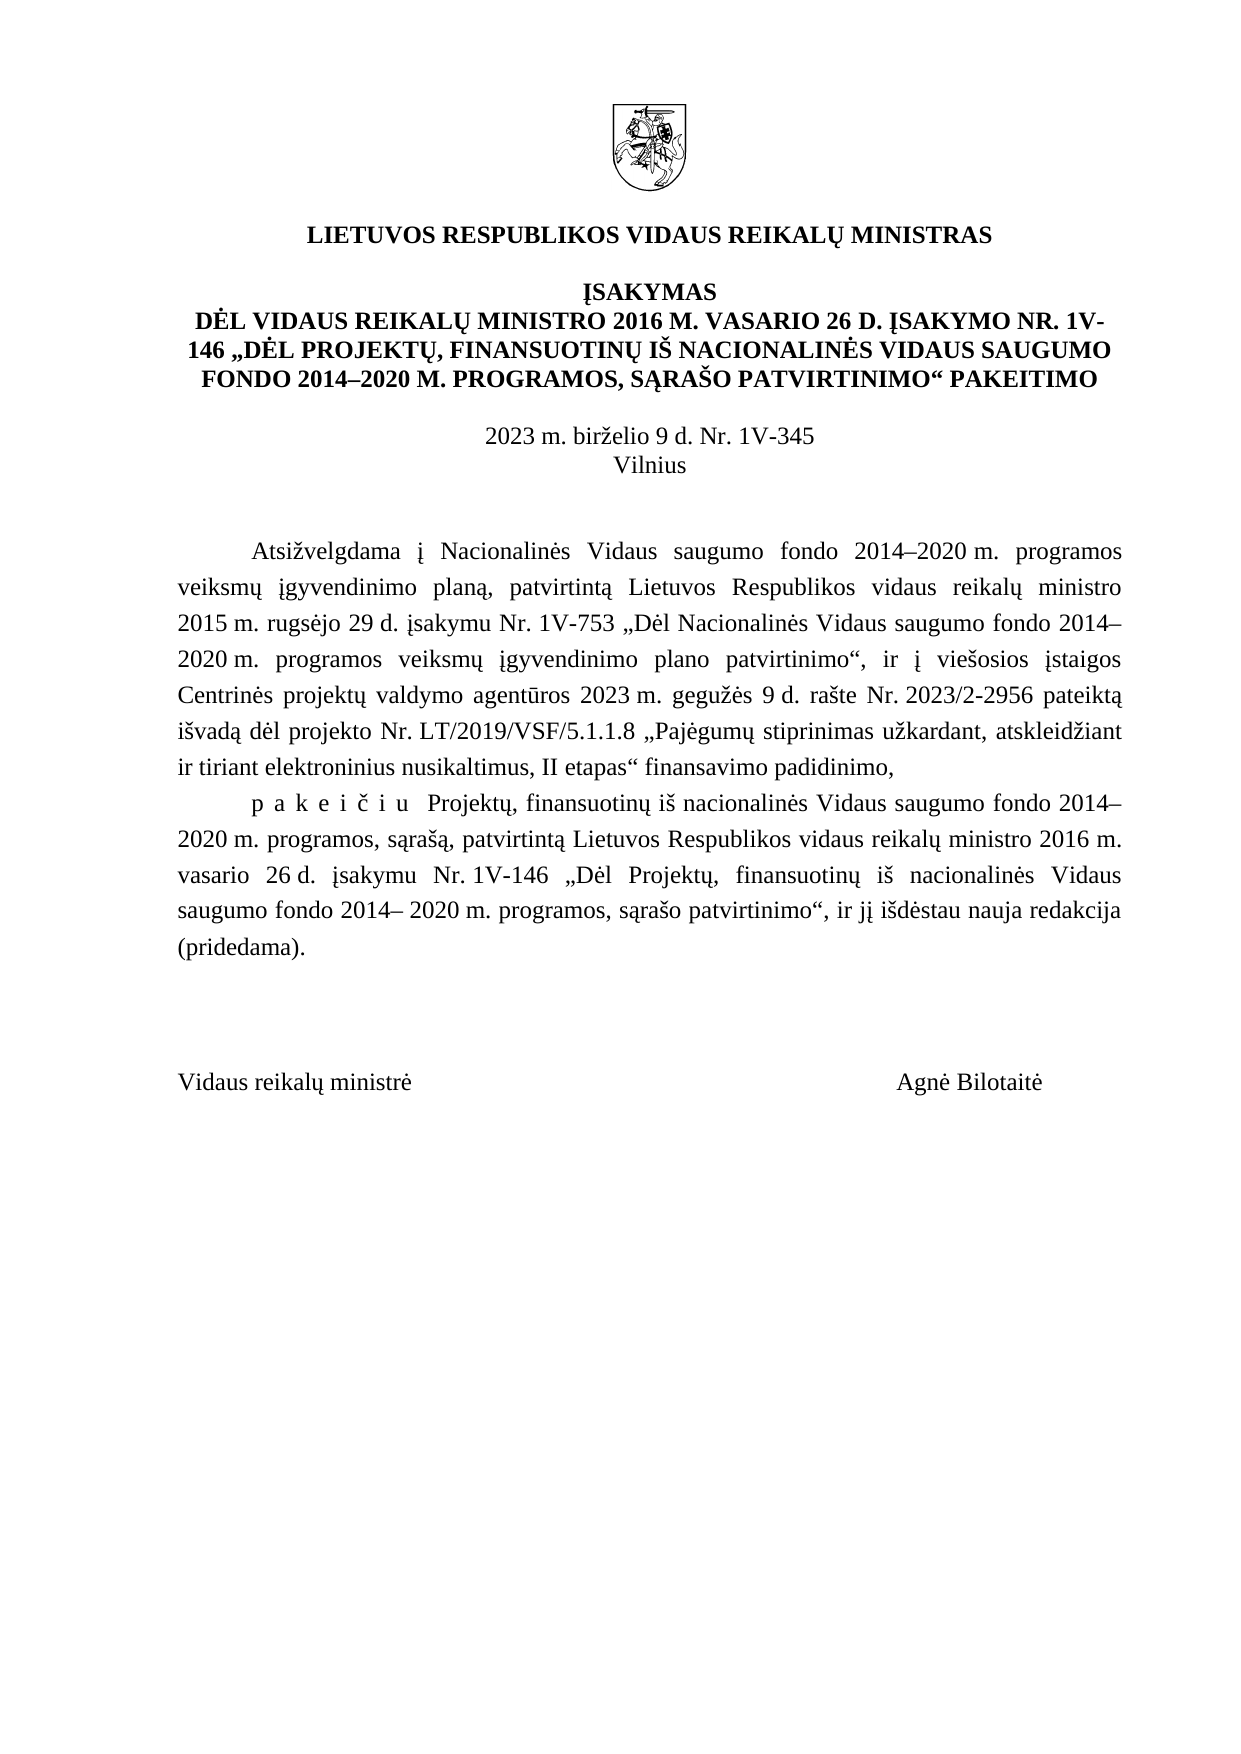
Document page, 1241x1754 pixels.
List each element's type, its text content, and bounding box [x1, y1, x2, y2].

text DĖL VIDAUS REIKALŲ MINISTRO 2016 M. VASARIO 26 D. ĮSAKYMO NR. 1V-146 „DĖL PROJEKTŲ, FINANSUOTINŲ IŠ NACIONALINĖS VIDAUS SAUGUMO FONDO 2014–2020 M. PROGRAMOS, SĄRAŠO PATVIRTINIMO“ PAKEITIMO [177, 306, 1122, 392]
text Atsižvelgdama į Nacionalinės Vidaus saugumo fondo 2014–2020 m. programos veiksmų įgyvendinimo planą, patvirtintą Lietuvos Respublikos vidaus reikalų ministro 2015 m. rugsėjo 29 d. įsakymu Nr. 1V-753 „Dėl Nacionalinės Vidaus saugumo fondo 2014–2020 m. programos veiksmų įgyvendinimo plano patvirtinimo“, ir į viešosios įstaigos Centrinės projektų valdymo agentūros 2023 m. gegužės 9 d. rašte Nr. 2023/2-2956 pateiktą išvadą dėl projekto Nr. LT/2019/VSF/5.1.1.8 „Pajėgumų stiprinimas užkardant, atskleidžiant ir tiriant elektroninius nusikaltimus, II etapas“ finansavimo padidinimo, [177, 536, 1122, 781]
text pakeičiu Projektų, finansuotinų iš nacionalinės Vidaus saugumo fondo 2014–2020 m. programos, sąrašą, patvirtintą Lietuvos Respublikos vidaus reikalų ministro 2016 m. vasario 26 d. įsakymu Nr. 1V-146 „Dėl Projektų, finansuotinų iš nacionalinės Vidaus saugumo fondo 2014– 2020 m. programos, sąrašo patvirtinimo“, ir jį išdėstau nauja redakcija (pridedama). [177, 788, 1122, 960]
text Vidaus reikalų ministrė Agnė Bilotaitė [177, 1067, 1122, 1095]
text 2023 m. birželio 9 d. Nr. 1V-345 [177, 421, 1122, 450]
text Vilnius [177, 450, 1122, 479]
text ĮSAKYMAS [177, 277, 1122, 306]
text LIETUVOS RESPUBLIKOS VIDAUS REIKALŲ MINISTRAS [177, 220, 1122, 249]
